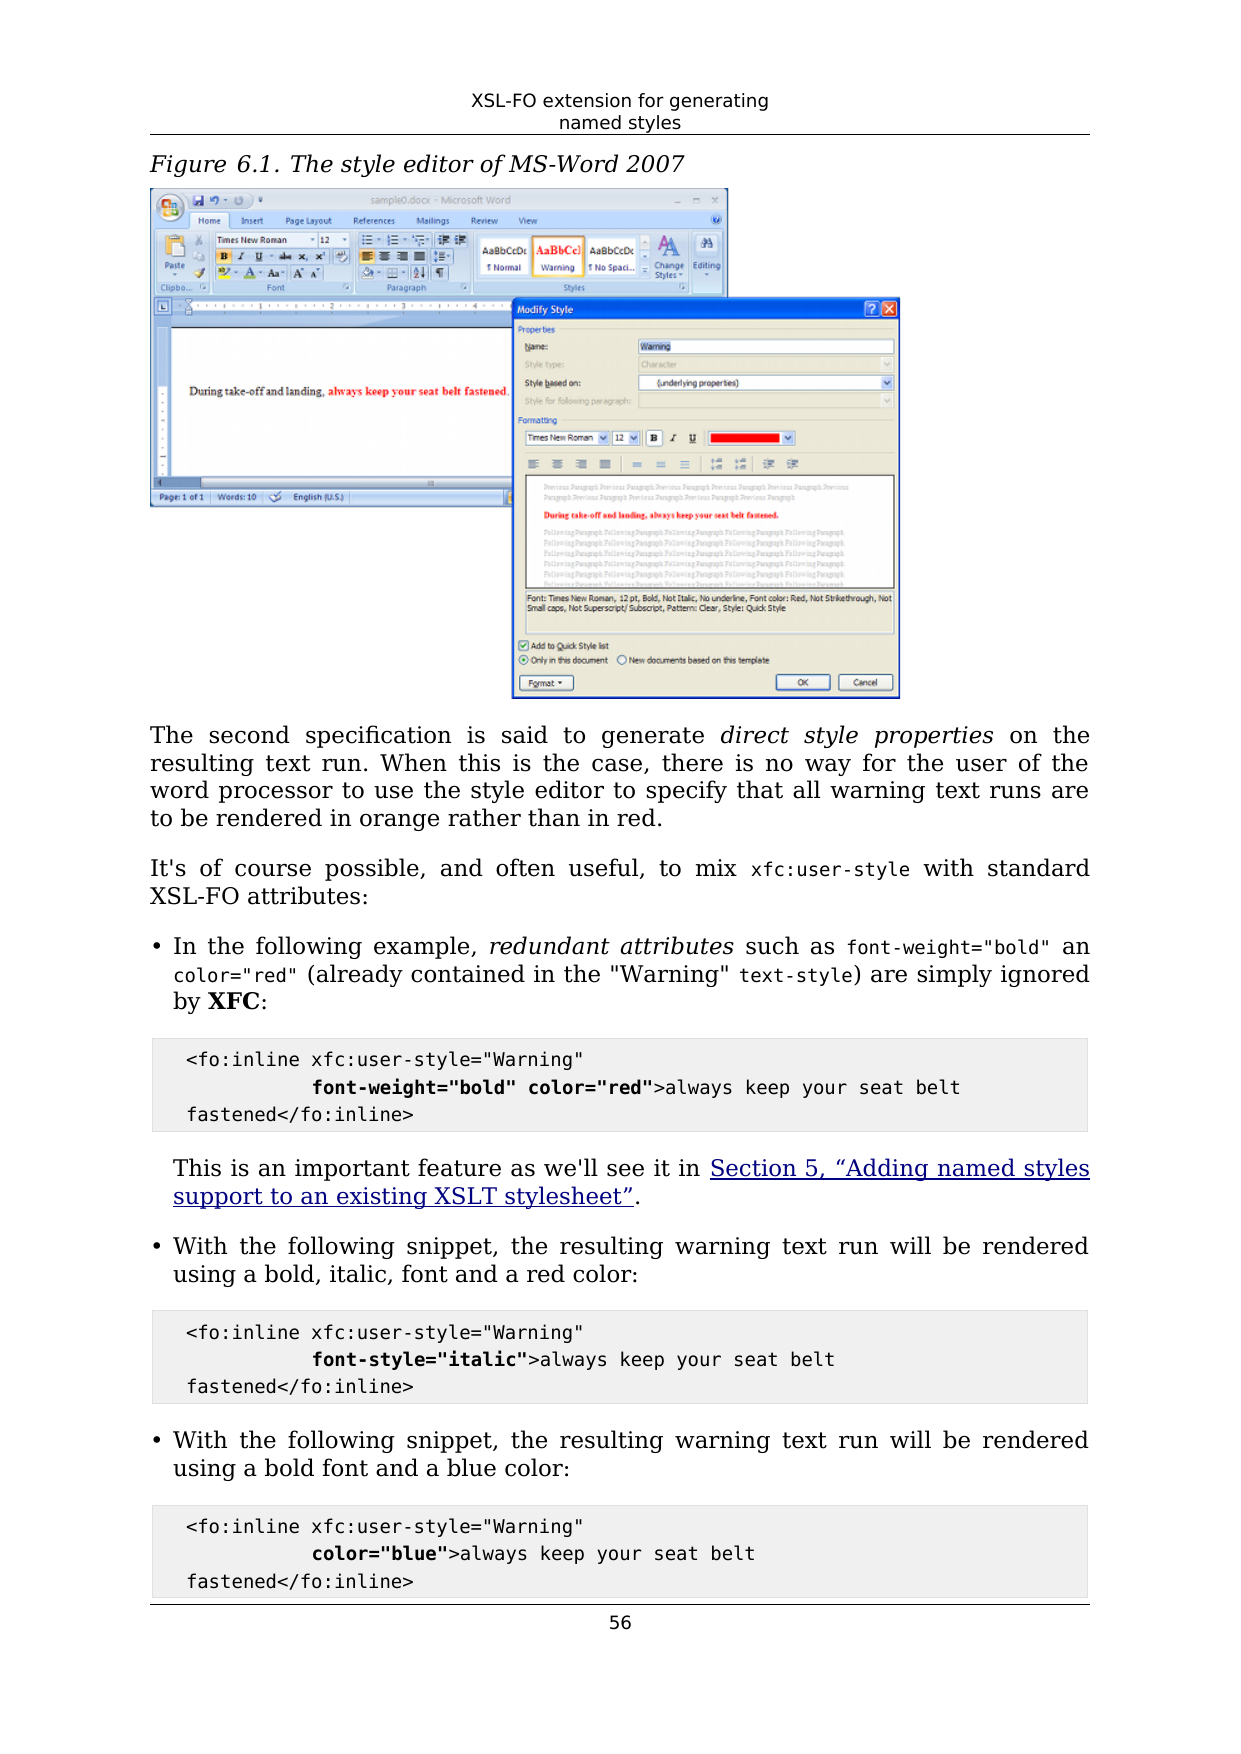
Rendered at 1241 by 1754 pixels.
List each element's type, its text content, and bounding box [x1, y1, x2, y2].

list With the following snippet, the resulting warning text run will be rendered using a bold, italic, font and a red color: [150, 1232, 1090, 1287]
list This is an important feature as we'll see it in Section 5, “Adding named styles support to an existing XSLT stylesheet”. [150, 1154, 1090, 1209]
list <fo:inline xfc:user-style="Warning" color="blue">always keep your seat belt fastened</fo:inline> [153, 1506, 1087, 1597]
picture [150, 188, 901, 699]
text The second specification is said to generate direct style properties on the resulting text run. When this is the case, there is no way for the user of the word processor to use the style editor to specify that all warning text runs are to be rendered in orange rather than in red. [150, 722, 1090, 832]
list <fo:inline xfc:user-style="Warning" font-weight="bold" color="red">always keep your seat belt fastened</fo:inline> [153, 1039, 1087, 1131]
list In the following example, redundant attributes such as font-weight="bold" an color="red" (already contained in the "Warning" text-style) are simply ignored by XFC: [150, 933, 1090, 1015]
list <fo:inline xfc:user-style="Warning" font-style="italic">always keep your seat belt fastened</fo:inline> [153, 1311, 1087, 1403]
list With the following snippet, the resulting warning text run will be rendered using a bold font and a blue color: [150, 1427, 1090, 1482]
text It's of course possible, and often useful, to mix xfc:user-style with standard XSL-FO attributes: [150, 855, 1090, 910]
text Figure 6.1. The style editor of MS-Word 2007 [150, 150, 1090, 177]
